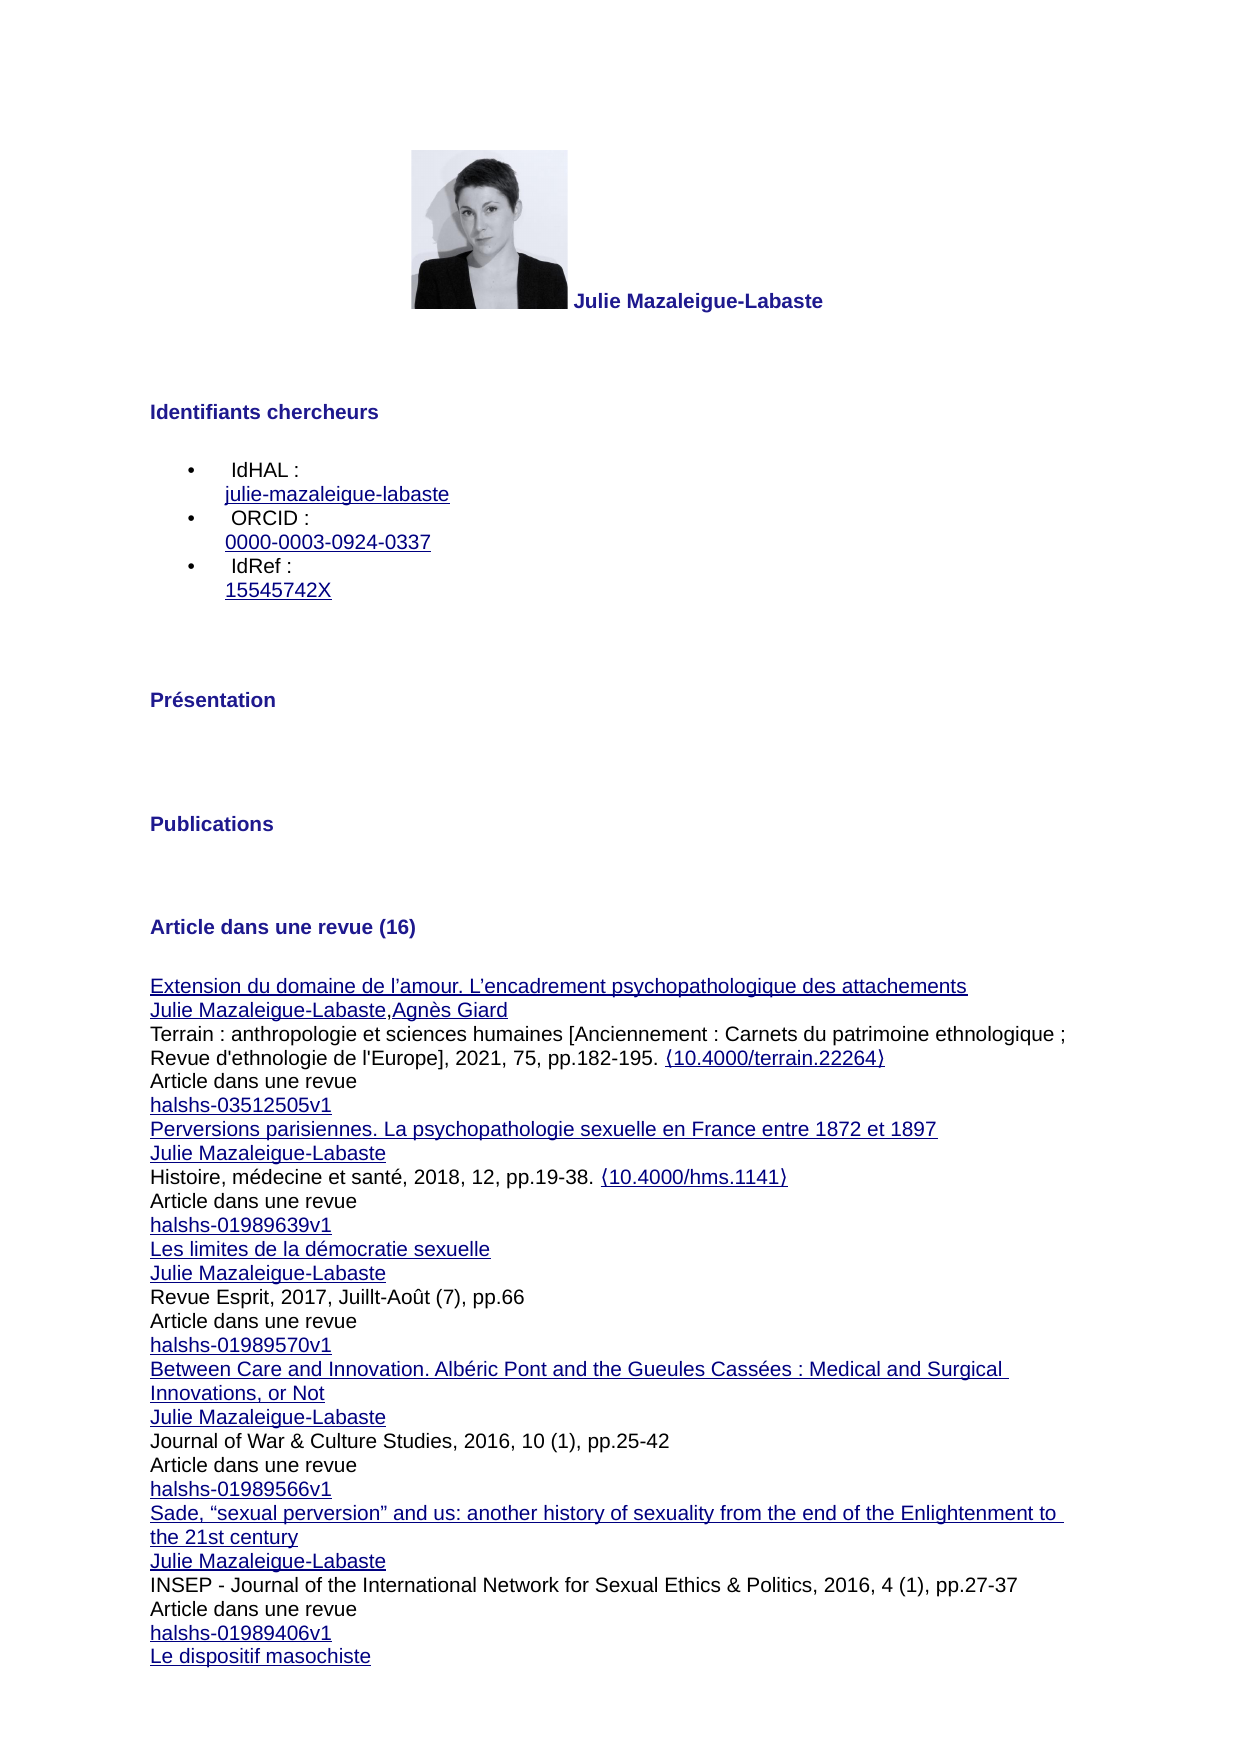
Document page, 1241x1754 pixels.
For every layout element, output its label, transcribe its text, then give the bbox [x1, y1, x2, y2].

table_cell Between Care and Innovation. Albéric Pont and the Gueules Cassées : Medical and Surgical Innovations, or Not Julie Mazaleigue-Labaste Journal of War & Culture Studies, 2016, 10 (1), pp.25-42 Article dans une revue halshs-01989566v1 [150, 1357, 1090, 1501]
subtitle Article dans une revue (16) [150, 915, 1090, 939]
table_header Extension du domaine de l’amour. L’encadrement psychopathologique des attachements Julie Mazaleigue-Labaste,Agnès Giard Terrain : anthropologie et sciences humaines [Anciennement : Carnets du patrimoine ethnologique ; Revue d'ethnologie de l'Europe], 2021, 75, pp.182-195. ⟨10.4000/terrain.22264⟩ Article dans une revue halshs-03512505v1 [150, 974, 1090, 1117]
table_cell Sade, “sexual perversion” and us: another history of sexuality from the end of the Enlightenment to the 21st century Julie Mazaleigue-Labaste INSEP - Journal of the International Network for Sexual Ethics & Politics, 2016, 4 (1), pp.27-37 Article dans une revue halshs-01989406v1 [150, 1501, 1090, 1644]
list julie-mazaleigue-labaste [187, 482, 1090, 506]
list 15545742X [187, 578, 1090, 602]
table_cell Perversions parisiennes. La psychopathologie sexuelle en France entre 1872 et 1897 Julie Mazaleigue-Labaste Histoire, médecine et santé, 2018, 12, pp.19-38. ⟨10.4000/hms.1141⟩ Article dans une revue halshs-01989639v1 [150, 1117, 1090, 1237]
table_cell Les limites de la démocratie sexuelle Julie Mazaleigue-Labaste Revue Esprit, 2017, Juillt-Août (7), pp.66 Article dans une revue halshs-01989570v1 [150, 1237, 1090, 1357]
picture [411, 150, 568, 309]
subtitle Julie Mazaleigue-Labaste [150, 150, 1090, 313]
list ORCID : [187, 506, 1090, 530]
subtitle Présentation [150, 688, 1090, 712]
table_cell Le dispositif masochiste [150, 1644, 1090, 1668]
list 0000-0003-0924-0337 [187, 530, 1090, 554]
subtitle Identifiants chercheurs [150, 399, 1090, 423]
list IdHAL : [187, 458, 1090, 482]
subtitle Publications [150, 812, 1090, 836]
list IdRef : [187, 554, 1090, 578]
